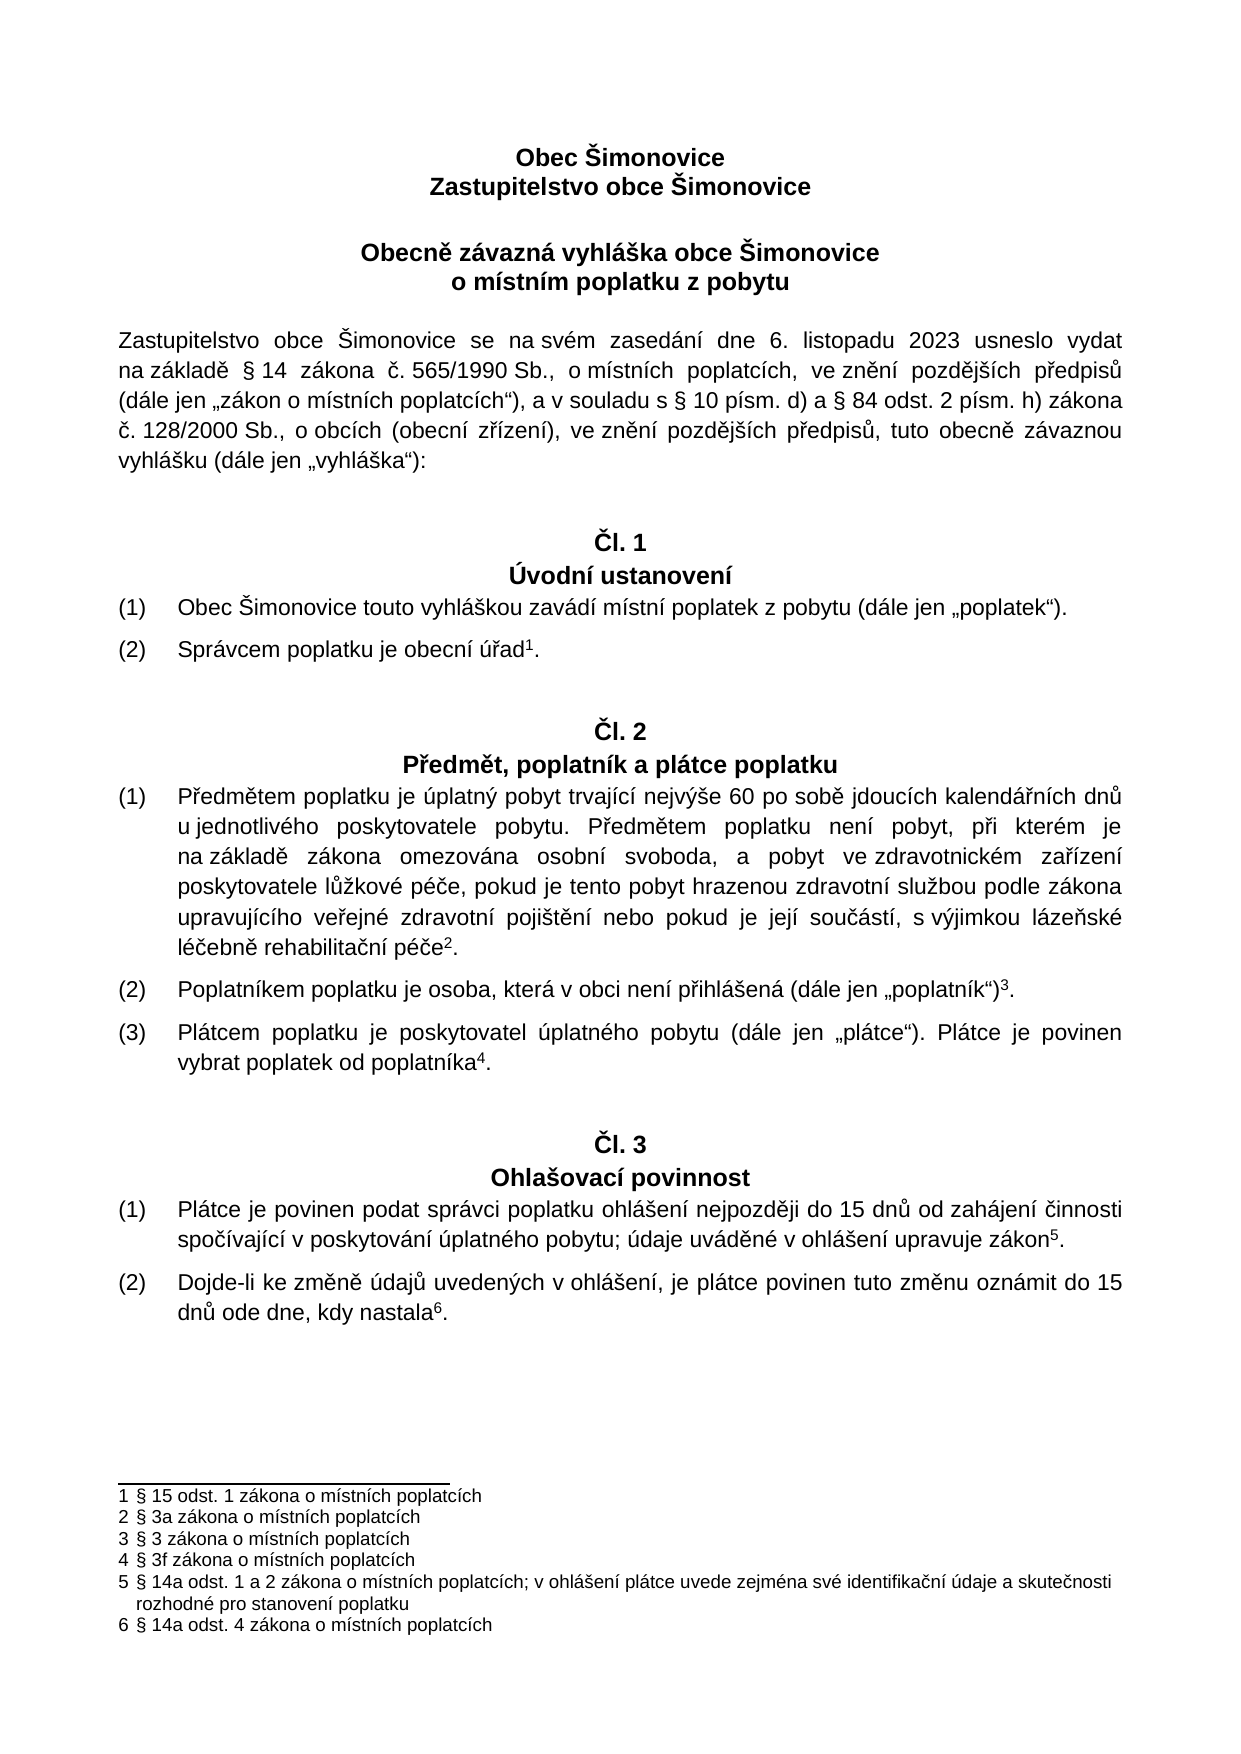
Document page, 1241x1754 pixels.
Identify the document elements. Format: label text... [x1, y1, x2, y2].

list Předmětem poplatku je úplatný pobyt trvající nejvýše 60 po sobě jdoucích kalendářních dnů u jednotlivého poskytovatele pobytu. Předmětem poplatku není pobyt, při kterém je na základě zákona omezována osobní svoboda, a pobyt ve zdravotnickém zařízení poskytovatele lůžkové péče, pokud je tento pobyt hrazenou zdravotní službou podle zákona upravujícího veřejné zdravotní pojištění nebo pokud je její součástí, s výjimkou lázeňské léčebně rehabilitační péče. [118, 783, 1122, 960]
list Poplatníkem poplatku je osoba, která v obci není přihlášená (dále jen „poplatník“). [118, 976, 1122, 1003]
list Plátcem poplatku je poskytovatel úplatného pobytu (dále jen „plátce“). Plátce je povinen vybrat poplatek od poplatníka. [118, 1019, 1122, 1076]
list Dojde-li ke změně údajů uvedených v ohlášení, je plátce povinen tuto změnu oznámit do 15 dnů ode dne, kdy nastala. [118, 1268, 1122, 1325]
list Plátce je povinen podat správci poplatku ohlášení nejpozději do 15 dnů od zahájení činnosti spočívající v poskytování úplatného pobytu; údaje uváděné v ohlášení upravuje zákon. [118, 1196, 1122, 1252]
subtitle Čl. 3 Ohlašovací povinnost [118, 1129, 1122, 1191]
subtitle Obecně závazná vyhláška obce Šimonovice o místním poplatku z pobytu [118, 238, 1122, 295]
list § 14a odst. 4 zákona o místních poplatcích [118, 1614, 1122, 1635]
list § 3f zákona o místních poplatcích [118, 1549, 1122, 1571]
text Zastupitelstvo obce Šimonovice se na svém zasedání dne 6. listopadu 2023 usneslo vydat na základě § 14 zákona č. 565/1990 Sb., o místních poplatcích, ve znění pozdějších předpisů (dále jen „zákon o místních poplatcích“), a v souladu s § 10 písm. d) a § 84 odst. 2 písm. h) zákona č. 128/2000 Sb., o obcích (obecní zřízení), ve znění pozdějších předpisů, tuto obecně závaznou vyhlášku (dále jen „vyhláška“): [118, 327, 1122, 474]
list Správcem poplatku je obecní úřad. [118, 636, 1122, 663]
subtitle Čl. 2 Předmět, poplatník a plátce poplatku [118, 717, 1122, 778]
list Obec Šimonovice touto vyhláškou zavádí místní poplatek z pobytu (dále jen „poplatek“). [118, 594, 1122, 620]
text Obec Šimonovice Zastupitelstvo obce Šimonovice [118, 143, 1122, 201]
subtitle Čl. 1 Úvodní ustanovení [118, 528, 1122, 589]
list § 14a odst. 1 a 2 zákona o místních poplatcích; v ohlášení plátce uvede zejména své identifikační údaje a skutečnosti rozhodné pro stanovení poplatku [118, 1571, 1122, 1614]
list § 3 zákona o místních poplatcích [118, 1528, 1122, 1549]
list § 15 odst. 1 zákona o místních poplatcích [118, 1484, 1122, 1506]
list § 3a zákona o místních poplatcích [118, 1506, 1122, 1528]
